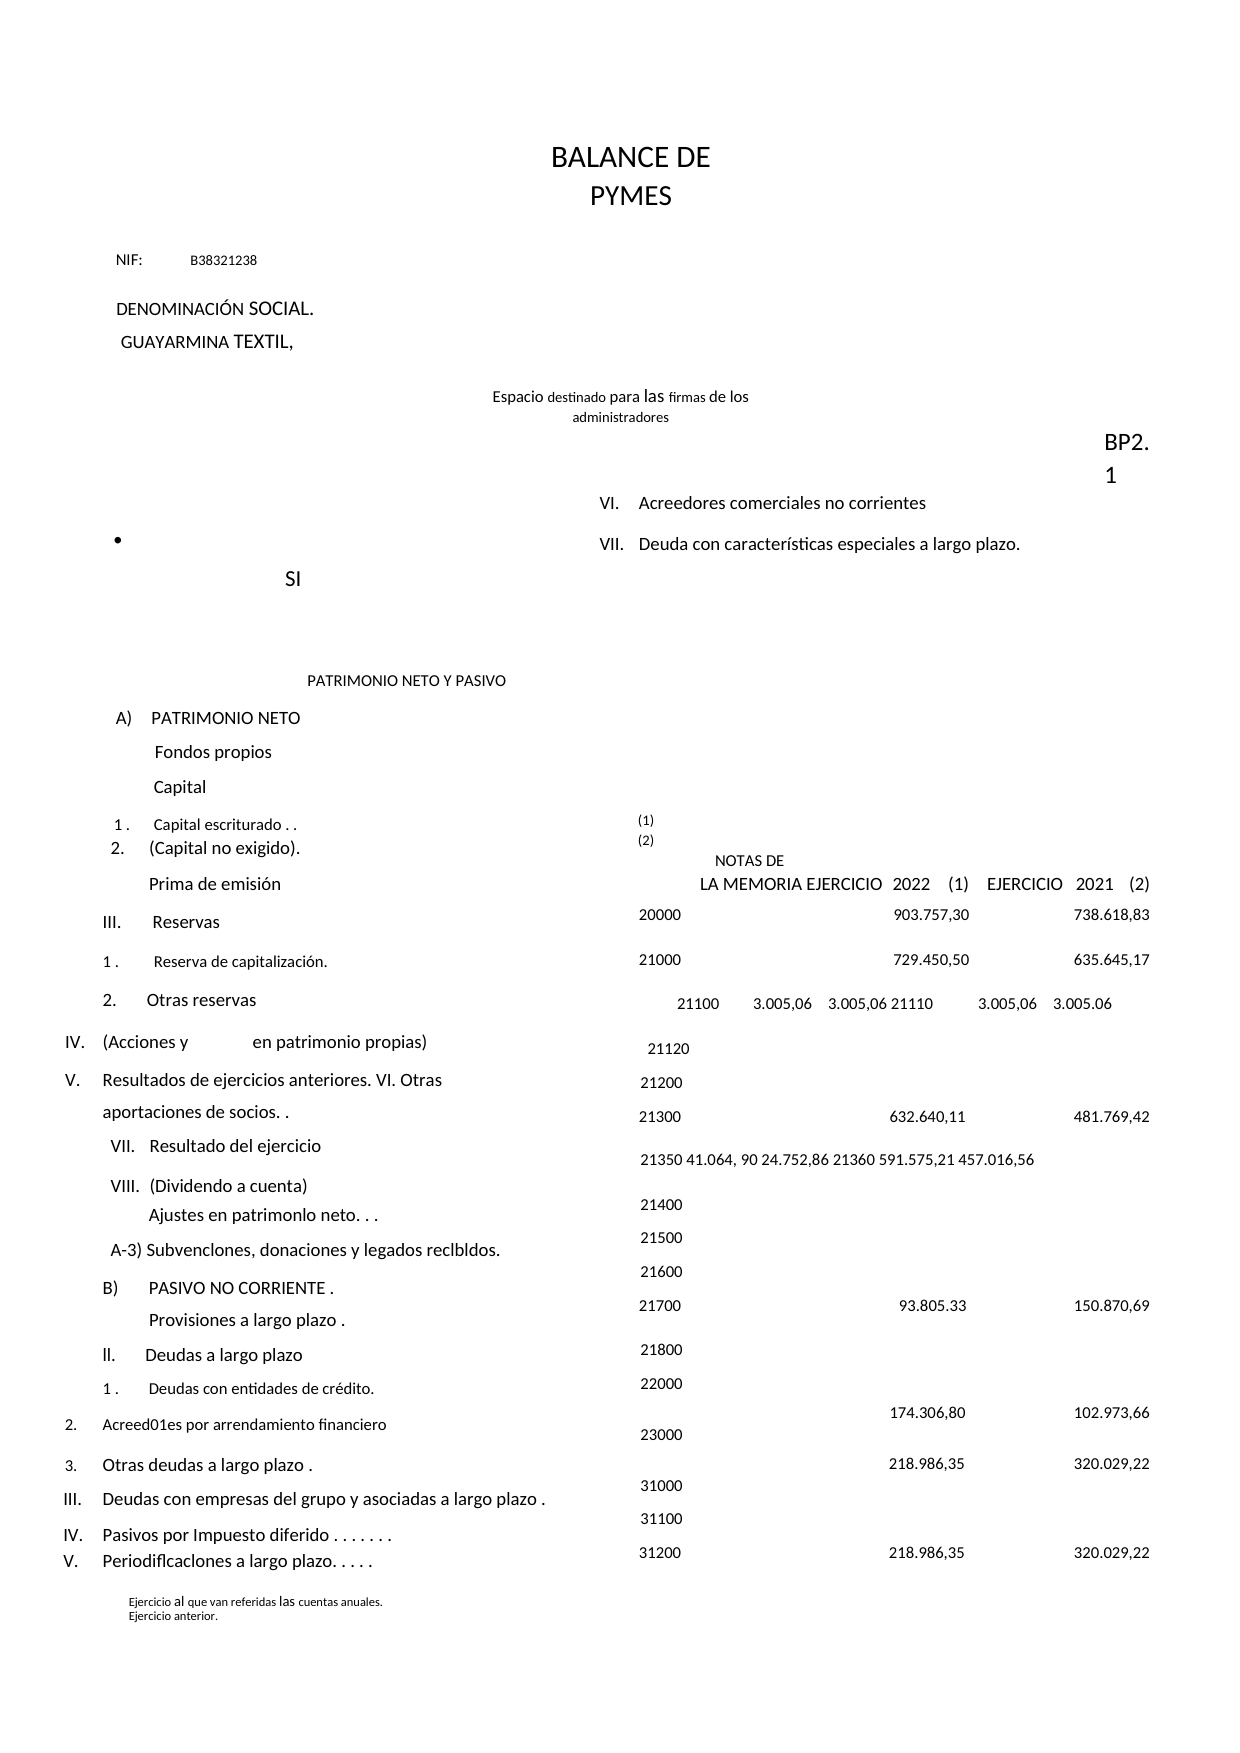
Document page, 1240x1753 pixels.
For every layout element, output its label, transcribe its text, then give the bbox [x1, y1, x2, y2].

text (1) [638, 812, 1150, 829]
text 31200 218.986,35 320.029,22 [639, 1542, 1150, 1563]
text 21300 632.640,11 481.769,42 [639, 1106, 1150, 1126]
text . [111, 491, 578, 557]
text BP2.1 [1104, 426, 1162, 489]
text Provisiones a largo plazo . [149, 1308, 578, 1331]
text (2) [638, 831, 1150, 849]
text 21500 [640, 1228, 1150, 1248]
list Periodiflcaclones a largo plazo. . . . . [63, 1549, 578, 1572]
text 1 . Deudas con entidades de crédito. [102, 1378, 578, 1399]
text 21400 [640, 1194, 1150, 1214]
text 21700 93.805.33 150.870,69 [639, 1296, 1150, 1316]
text PATRIMONIO NETO Y PASIVO [307, 670, 578, 691]
text SI [285, 564, 578, 592]
text 1 . Reserva de capitalización. [102, 951, 578, 972]
list Resultado del ejercicio [110, 1134, 578, 1157]
text 20000 903.757,30 738.618,83 [639, 904, 1150, 925]
text 21100 3.005,06 3.005,06 21110 3.005,06 3.005.06 [639, 993, 1150, 1014]
text 31100 [640, 1509, 1150, 1529]
text A-3) Subvenclones, donaciones y legados reclbldos. [110, 1238, 578, 1261]
text III. Reservas [102, 911, 578, 933]
text 22000 [640, 1373, 1150, 1394]
text 174.306,80 102.973,66 [639, 1402, 1150, 1423]
list Deudas con empresas del grupo y asociadas a largo plazo . [63, 1488, 578, 1511]
list (Dividendo a cuenta) [110, 1174, 578, 1197]
list Otras deudas a largo plazo . [64, 1453, 578, 1476]
list Resultados de ejercicios anteriores. VI. Otras aportaciones de socios. . [65, 1068, 514, 1124]
text 218.986,35 320.029,22 [639, 1453, 1150, 1473]
text NOTAS DE [715, 850, 1150, 870]
text A) PATRIMONIO NETO [102, 706, 578, 729]
text 21000 729.450,50 635.645,17 [639, 949, 1150, 969]
text 21120 [647, 1038, 1150, 1059]
text 2. (Capital no exigido). Prima de emisión [110, 836, 330, 895]
list Pasivos por Impuesto diferido . . . . . . . [63, 1524, 578, 1547]
text 21200 [640, 1072, 1150, 1093]
text 21800 [640, 1340, 1150, 1360]
text B) PASIVO NO CORRIENTE . [102, 1276, 578, 1299]
text 21600 [640, 1262, 1150, 1282]
text 31000 [640, 1475, 1150, 1495]
text 2. Otras reservas [102, 988, 578, 1011]
text ll. Deudas a largo plazo [102, 1343, 578, 1366]
text 23000 [640, 1424, 1150, 1444]
list Acreedores comerciales no corrientes [608, 491, 1150, 514]
text Capital [153, 775, 578, 798]
text Fondos propios [154, 741, 578, 763]
list (Acciones y en patrimonio propias) [65, 1030, 514, 1053]
subtitle LA MEMORIA EJERCICIO 2022 (1) EJERCICIO 2021 (2) [639, 872, 1150, 895]
list Acreed01es por arrendamiento financiero [64, 1414, 578, 1434]
text 21350 41.064, 90 24.752,86 21360 591.575,21 457.016,56 [640, 1149, 1150, 1169]
text Ajustes en patrimonlo neto. . . [148, 1204, 578, 1227]
text 1 . Capital escriturado . . [102, 814, 578, 835]
list Deuda con características especiales a largo plazo. [608, 532, 1150, 555]
